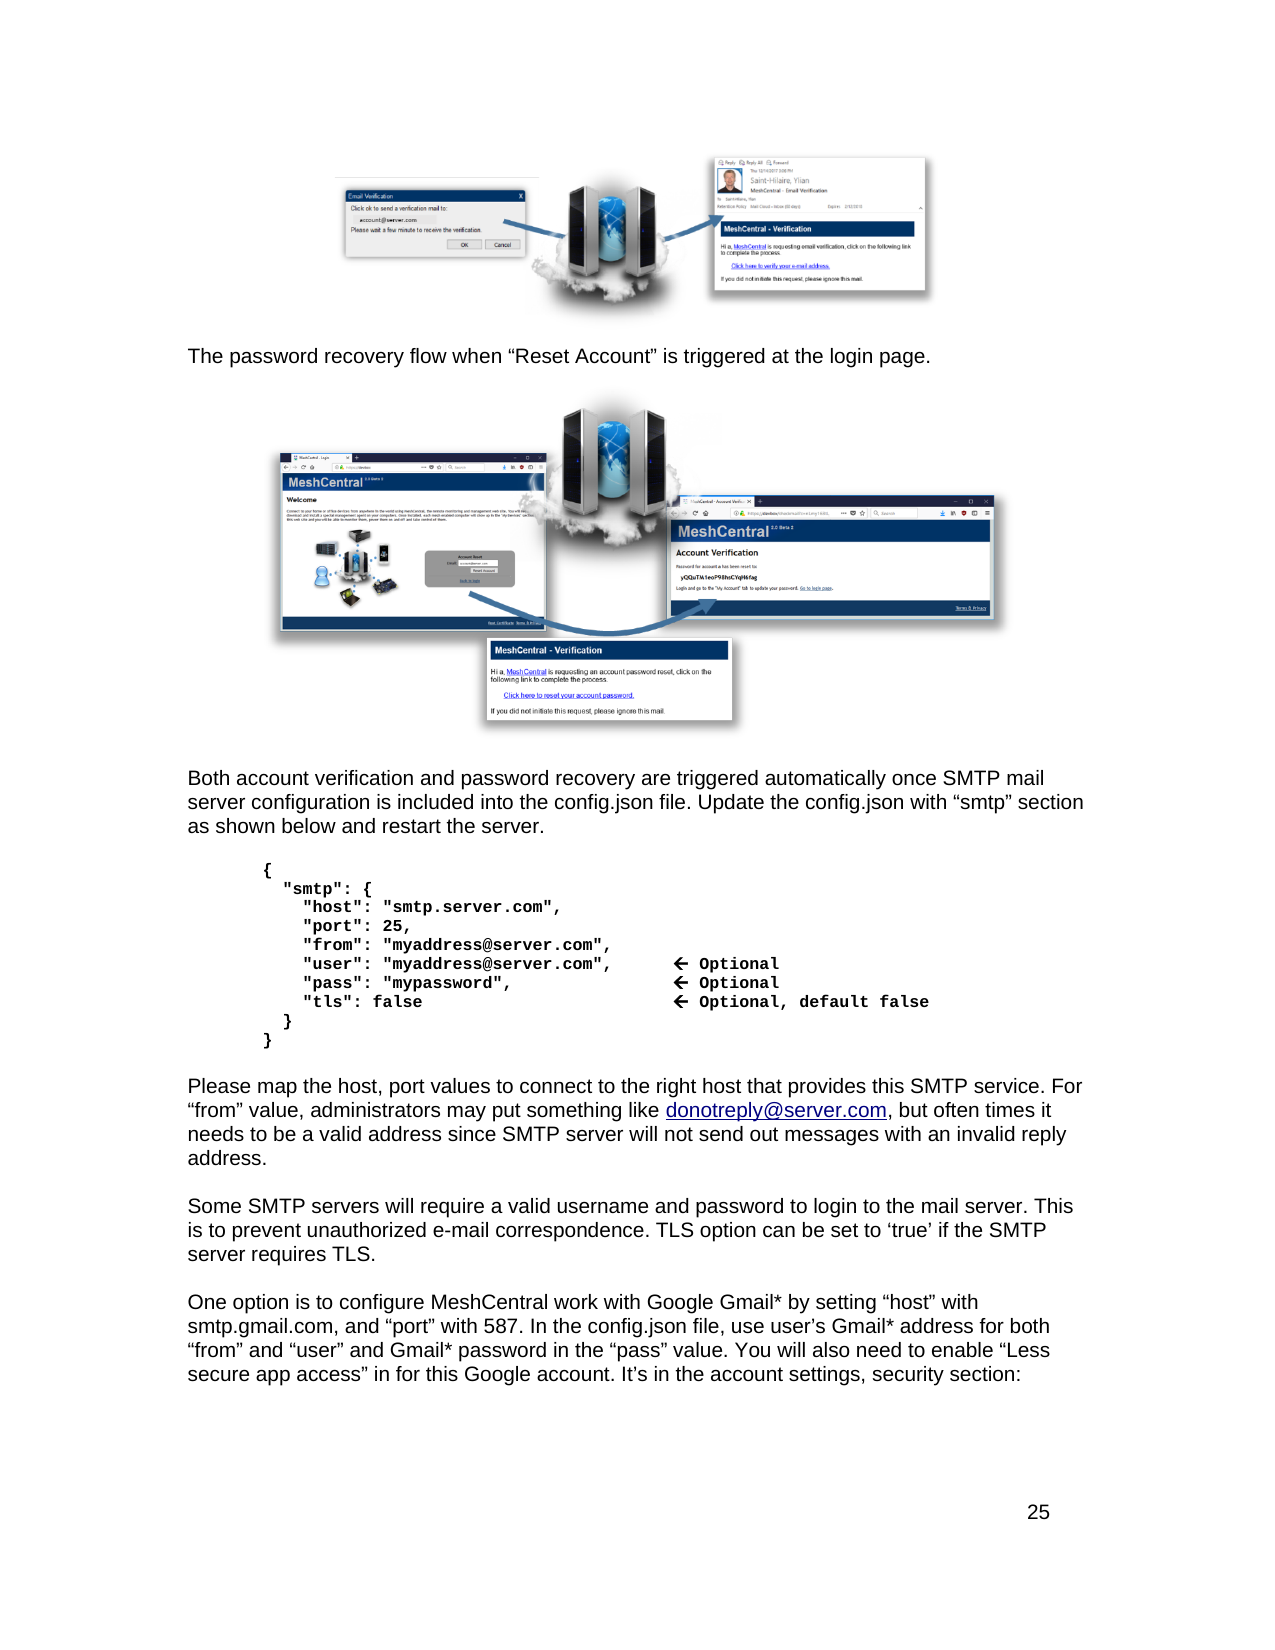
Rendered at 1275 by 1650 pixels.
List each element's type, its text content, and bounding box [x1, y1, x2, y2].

text "host": "smtp.server.com", [262, 899, 1087, 918]
text One option is to configure MeshCentral work with Google Gmail* by setting “host” with smtp.gmail.com, and “port” with 587. In the config.json file, use user’s Gmail* address for both “from” and “user” and Gmail* password in the “pass” value. You will also need to enable “Less secure app access” in for this Google account. It’s in the account settings, security section: [187, 1289, 1087, 1385]
text "user": "myaddress@server.com",  Optional [262, 956, 1087, 974]
text "pass": "mypassword",  Optional [262, 974, 1087, 993]
text "port": 25, [262, 918, 1087, 937]
text { [262, 861, 1087, 880]
text Please map the host, port values to connect to the right host that provides this SMTP service. For “from” value, administrators may put something like donotreply@server.com, but often times it needs to be a valid address since SMTP server will not send out messages with an invalid reply address. [187, 1074, 1087, 1170]
text Some SMTP servers will require a valid username and password to login to the mail server. This is to prevent unauthorized e-mail correspondence. TLS option can be set to ‘true’ if the SMTP server requires TLS. [187, 1194, 1087, 1266]
text The password recovery flow when “Reset Account” is triggered at the login page. [187, 344, 1087, 368]
text } [262, 1012, 1087, 1031]
text Both account verification and password recovery are triggered automatically once SMTP mail server configuration is included into the config.json file. Update the config.json with “smtp” section as shown below and restart the server. [187, 766, 1087, 837]
text "smtp": { [262, 880, 1087, 899]
text } [262, 1031, 1087, 1050]
text "tls": false  Optional, default false [262, 993, 1087, 1012]
text "from": "myaddress@server.com", [262, 937, 1087, 956]
